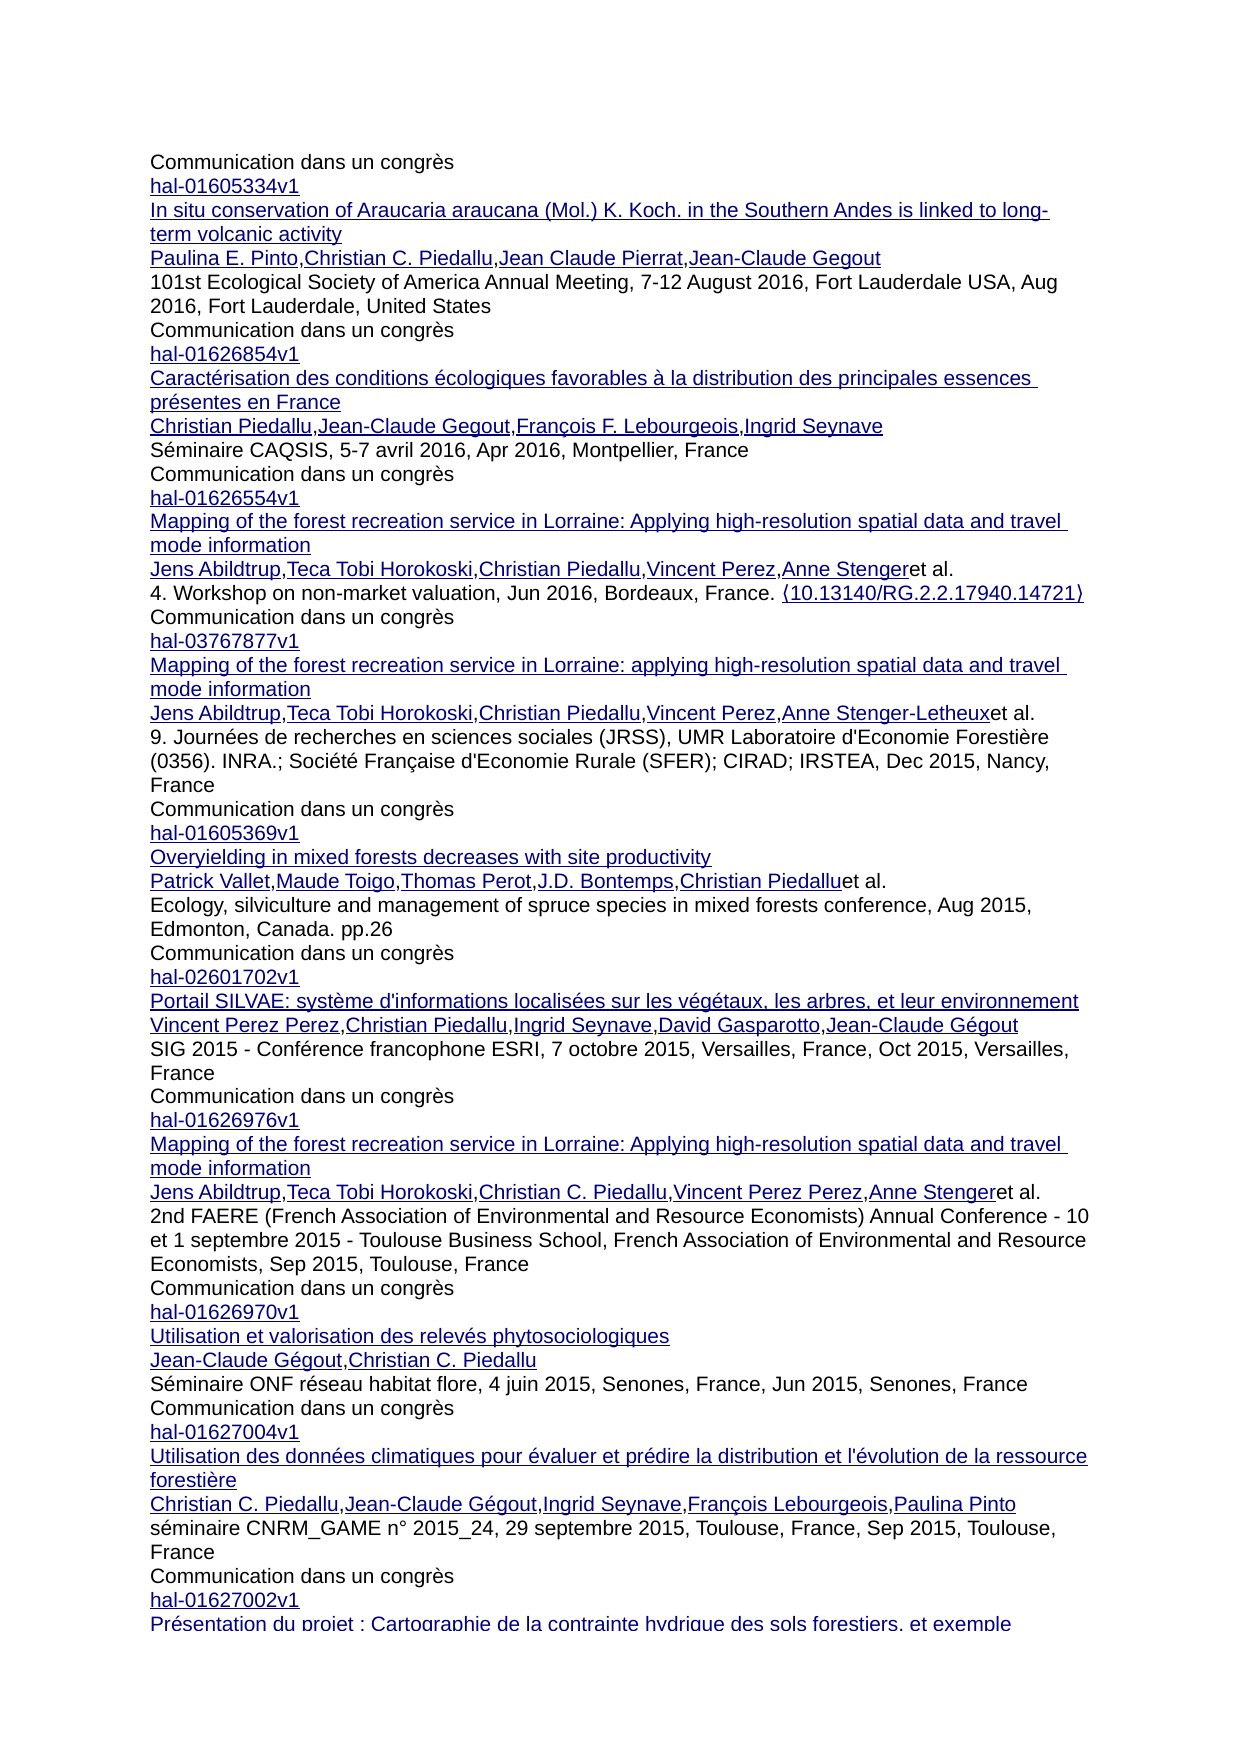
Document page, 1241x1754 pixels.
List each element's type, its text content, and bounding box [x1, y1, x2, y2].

table_cell In situ conservation of Araucaria araucana (Mol.) K. Koch. in the Southern Andes is linked to long-term volcanic activity Paulina E. Pinto,Christian C. Piedallu,Jean Claude Pierrat,Jean-Claude Gegout 101st Ecological Society of America Annual Meeting, 7-12 August 2016, Fort Lauderdale USA, Aug 2016, Fort Lauderdale, United States Communication dans un congrès hal-01626854v1 [150, 198, 1090, 366]
table_cell Communication dans un congrès hal-01605334v1 [150, 150, 1090, 198]
table_cell Portail SILVAE: système d'informations localisées sur les végétaux, les arbres, et leur environnement Vincent Perez Perez,Christian Piedallu,Ingrid Seynave,David Gasparotto,Jean-Claude Gégout SIG 2015 - Conférence francophone ESRI, 7 octobre 2015, Versailles, France, Oct 2015, Versailles, France Communication dans un congrès hal-01626976v1 [150, 989, 1090, 1132]
table_cell Utilisation et valorisation des relevés phytosociologiques Jean-Claude Gégout,Christian C. Piedallu Séminaire ONF réseau habitat flore, 4 juin 2015, Senones, France, Jun 2015, Senones, France Communication dans un congrès hal-01627004v1 [150, 1324, 1090, 1444]
table_cell Mapping of the forest recreation service in Lorraine: applying high-resolution spatial data and travel mode information Jens Abildtrup,Teca Tobi Horokoski,Christian Piedallu,Vincent Perez,Anne Stenger-Letheuxet al. 9. Journées de recherches en sciences sociales (JRSS), UMR Laboratoire d'Economie Forestière (0356). INRA.; Société Française d'Economie Rurale (SFER); CIRAD; IRSTEA, Dec 2015, Nancy, France Communication dans un congrès hal-01605369v1 [150, 653, 1090, 845]
table_cell Overyielding in mixed forests decreases with site productivity Patrick Vallet,Maude Toigo,Thomas Perot,J.D. Bontemps,Christian Piedalluet al. Ecology, silviculture and management of spruce species in mixed forests conference, Aug 2015, Edmonton, Canada. pp.26 Communication dans un congrès hal-02601702v1 [150, 845, 1090, 988]
table_cell Mapping of the forest recreation service in Lorraine: Applying high-resolution spatial data and travel mode information Jens Abildtrup,Teca Tobi Horokoski,Christian Piedallu,Vincent Perez,Anne Stengeret al. 4. Workshop on non-market valuation, Jun 2016, Bordeaux, France. ⟨10.13140/RG.2.2.17940.14721⟩ Communication dans un congrès hal-03767877v1 [150, 509, 1090, 653]
table_cell Présentation du projet : Cartographie de la contrainte hydrique des sols forestiers, et exemple d'utilisation dans le cadre des catalogues de stations forestières. Réseau Mixte Technologique, Réseau AFORCE Séminaire de fin de projet 12 décembre 2012 LERFOB LERFOB - -AgroParisTech AgroParisTech--ENGREF ENGREF – – Nancy Nancy Christian C. Piedallu,Jean Baptiste Richard,Thomas Villiers,François F. Lebourgeois,Vincent V. Perezet al. Colloque de restitution des projets du réseau mixte technologique AFORCE, FCBA, Dec 2012, Paris, France Communication dans un congrès hal-01627291v1 [150, 1611, 1090, 1631]
table_cell Caractérisation des conditions écologiques favorables à la distribution des principales essences présentes en France Christian Piedallu,Jean-Claude Gegout,François F. Lebourgeois,Ingrid Seynave Séminaire CAQSIS, 5-7 avril 2016, Apr 2016, Montpellier, France Communication dans un congrès hal-01626554v1 [150, 366, 1090, 509]
table_cell Mapping of the forest recreation service in Lorraine: Applying high-resolution spatial data and travel mode information Jens Abildtrup,Teca Tobi Horokoski,Christian C. Piedallu,Vincent Perez Perez,Anne Stengeret al. 2nd FAERE (French Association of Environmental and Resource Economists) Annual Conference - 10 et 1 septembre 2015 - Toulouse Business School, French Association of Environmental and Resource Economists, Sep 2015, Toulouse, France Communication dans un congrès hal-01626970v1 [150, 1132, 1090, 1324]
table_cell Utilisation des données climatiques pour évaluer et prédire la distribution et l'évolution de la ressource forestière Christian C. Piedallu,Jean-Claude Gégout,Ingrid Seynave,François Lebourgeois,Paulina Pinto séminaire CNRM_GAME n° 2015_24, 29 septembre 2015, Toulouse, France, Sep 2015, Toulouse, France Communication dans un congrès hal-01627002v1 [150, 1444, 1090, 1611]
